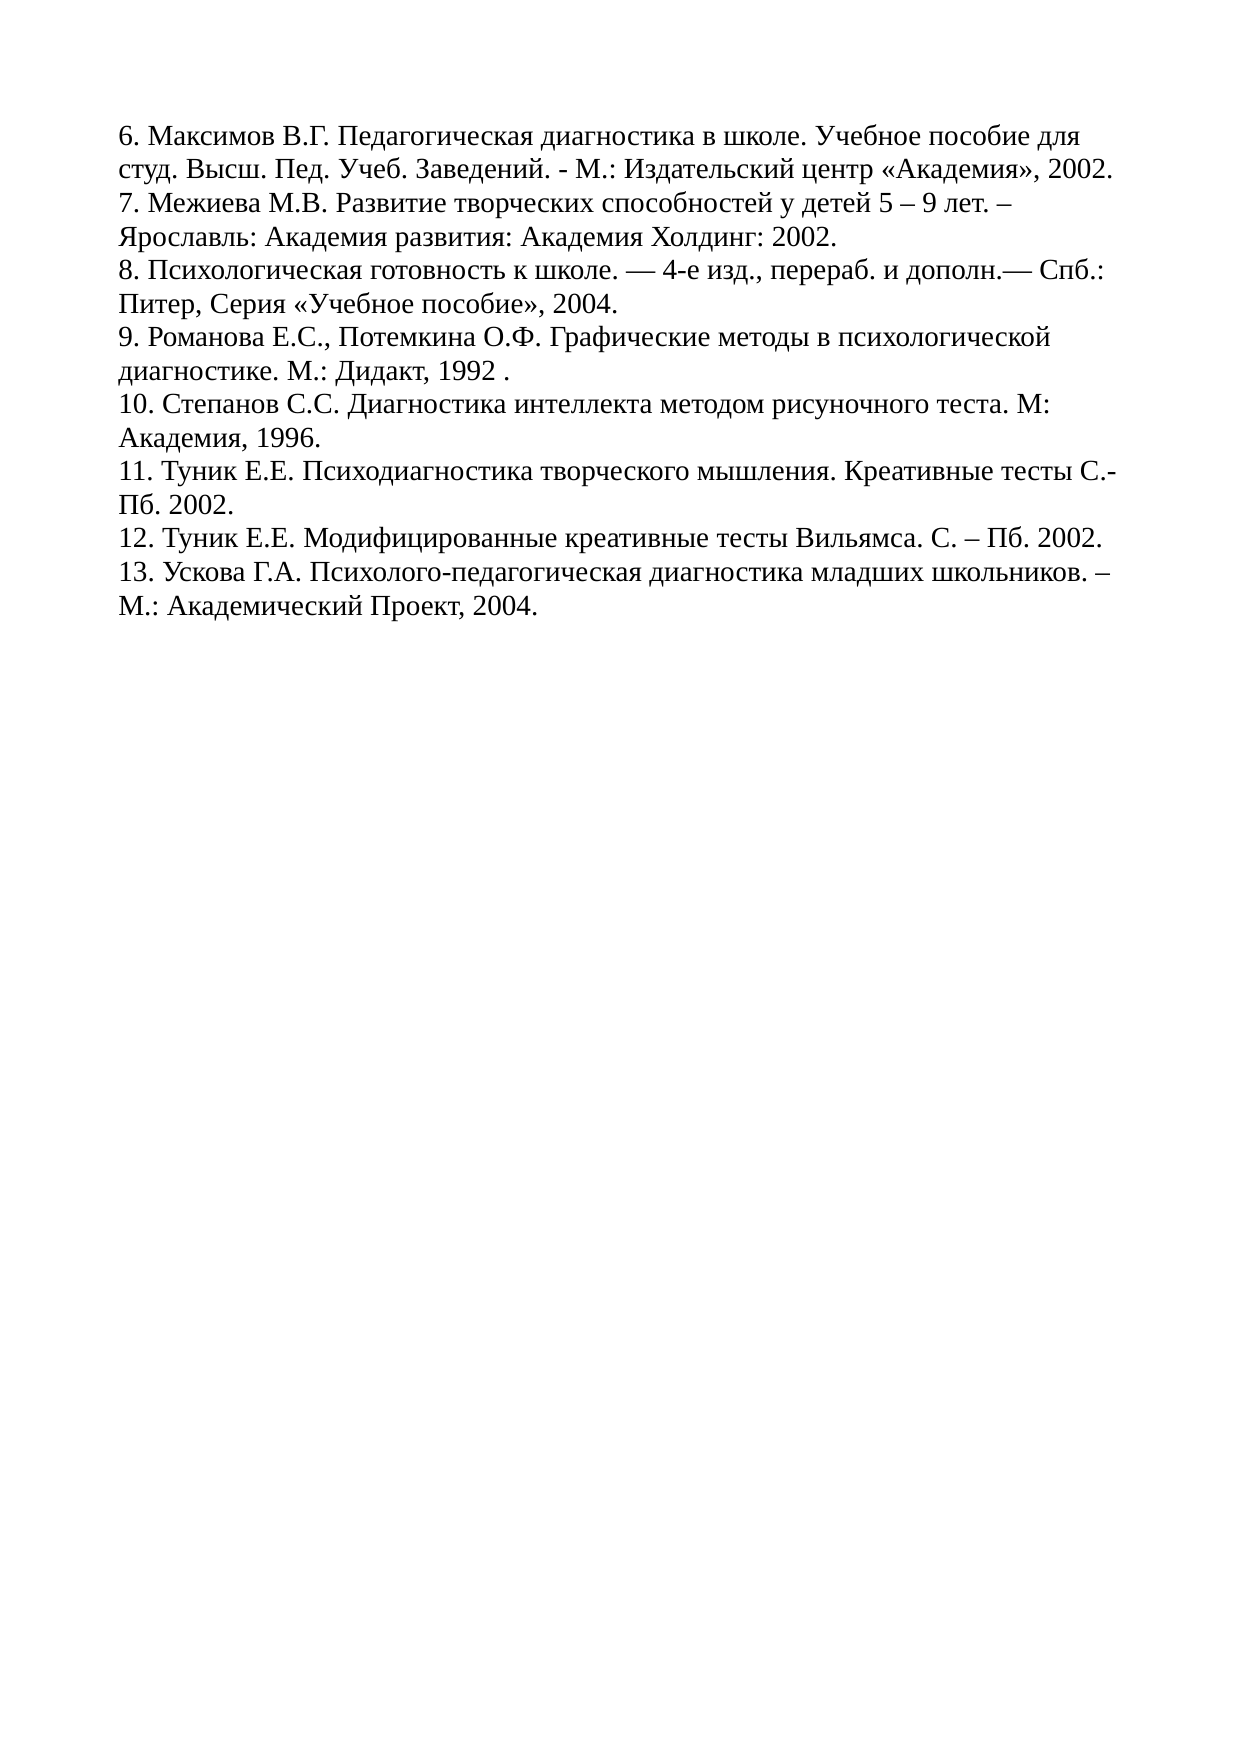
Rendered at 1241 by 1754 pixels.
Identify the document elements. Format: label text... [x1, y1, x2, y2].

text 11. Туник Е.Е. Психодиагностика творческого мышления. Креативные тесты С.- Пб. 2002. [118, 453, 1122, 521]
text 9. Романова Е.С., Потемкина О.Ф. Графические методы в психологической диагностике. М.: Дидакт, 1992 . [118, 319, 1122, 386]
text 6. Максимов В.Г. Педагогическая диагностика в школе. Учебное пособие для студ. Высш. Пед. Учеб. Заведений. - М.: Издательский центр «Академия», 2002. [118, 118, 1122, 185]
text 12. Туник Е.Е. Модифицированные креативные тесты Вильямса. С. – Пб. 2002. [118, 521, 1122, 554]
text 13. Ускова Г.А. Психолого-педагогическая диагностика младших школьников. – М.: Академический Проект, 2004. [118, 554, 1122, 621]
text 10. Степанов С.С. Диагностика интеллекта методом рисуночного теста. М: Академия, 1996. [118, 386, 1122, 453]
text 7. Межиева М.В. Развитие творческих способностей у детей 5 – 9 лет. – Ярославль: Академия развития: Академия Холдинг: 2002. [118, 185, 1122, 252]
text 8. Психологическая готовность к школе. — 4-е изд., перераб. и дополн.— Спб.: Питер, Серия «Учебное пособие», 2004. [118, 252, 1122, 319]
